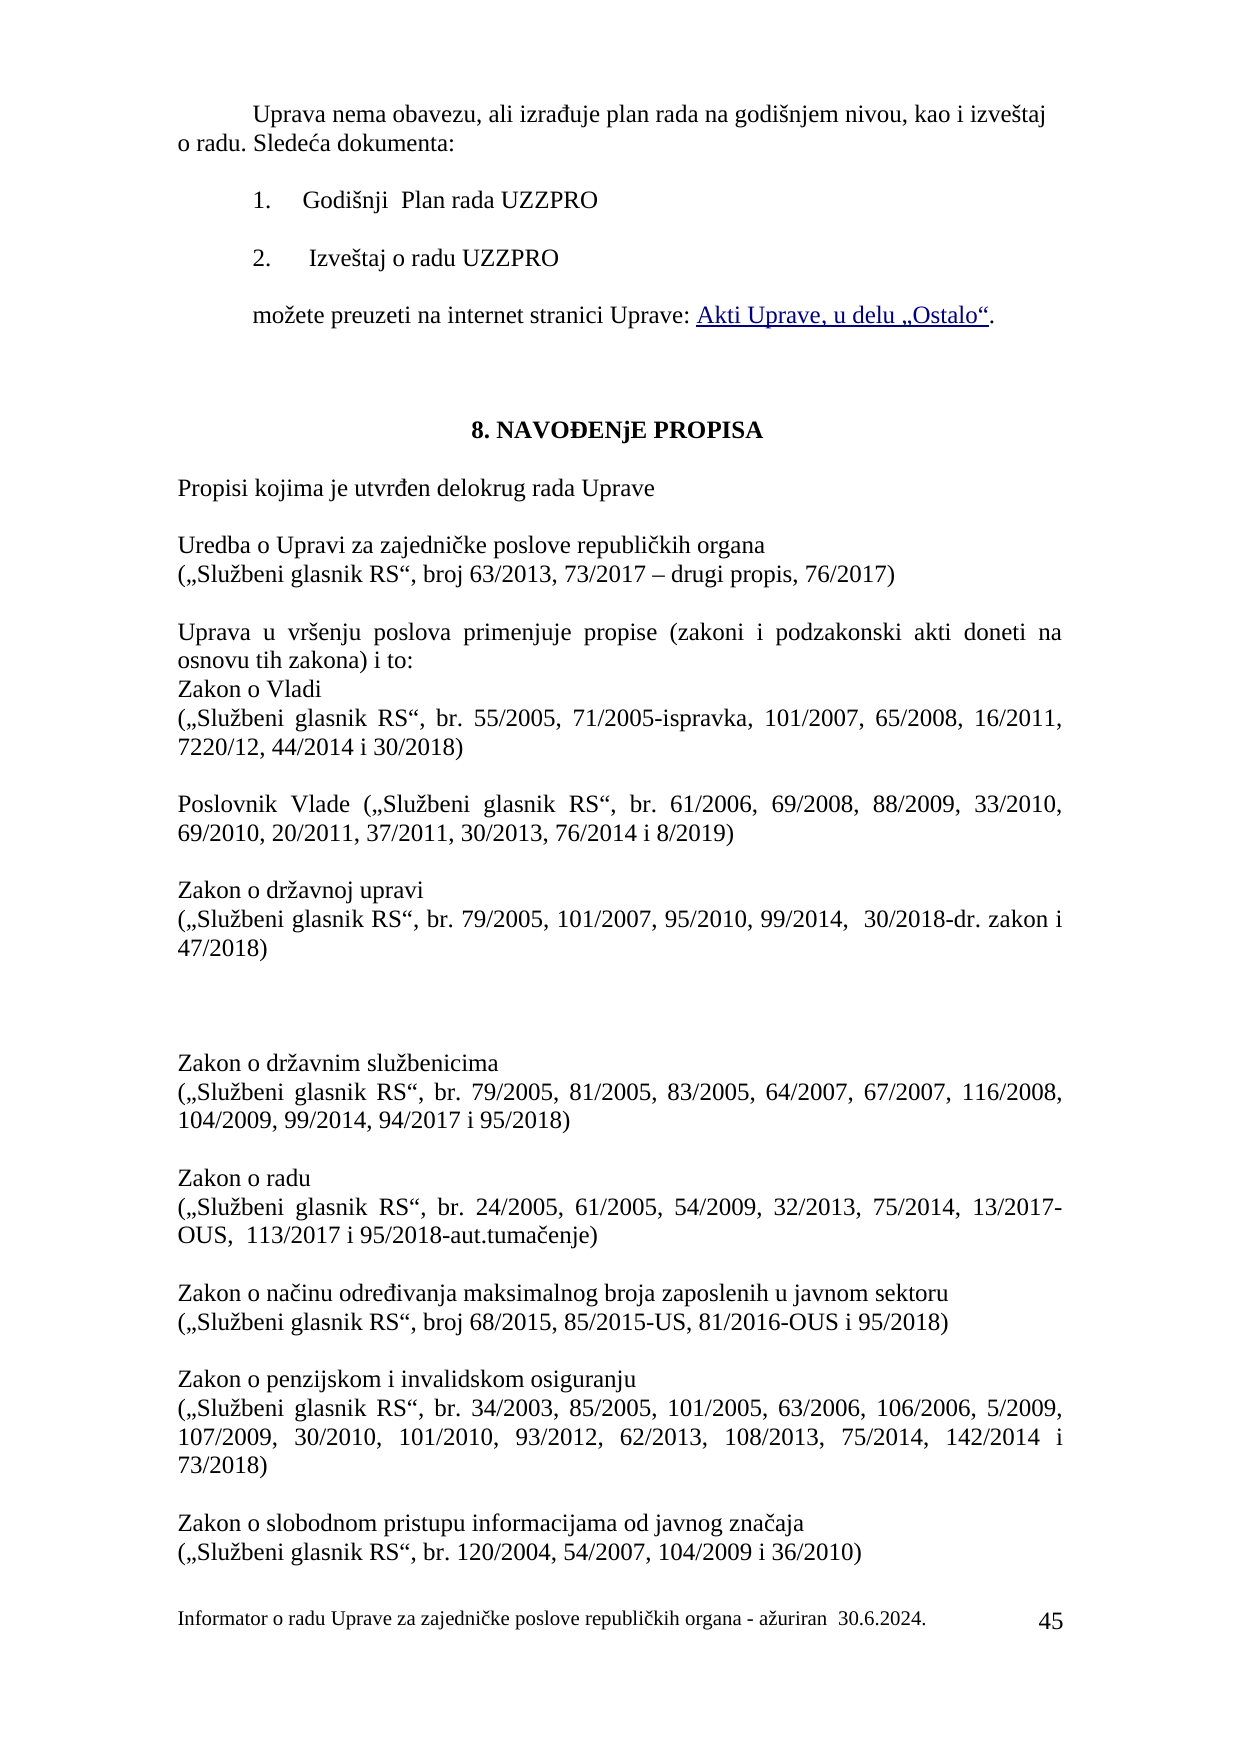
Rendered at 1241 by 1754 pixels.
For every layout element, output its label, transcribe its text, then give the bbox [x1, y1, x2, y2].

text Uprava nema obavezu, ali izrađuje plan rada na godišnjem nivou, kao i izveštaj o radu. Sledeća dokumenta: [177, 99, 1063, 157]
text Uredba o Upravi za zajedničke poslove republičkih organa [177, 530, 1063, 559]
text („Službeni glasnik RS“, broj 68/2015, 85/2015-US, 81/2016-OUS i 95/2018) [177, 1307, 1063, 1335]
text možete preuzeti na internet stranici Uprave: Akti Uprave, u delu „Ostalo“. [177, 300, 1063, 329]
text („Službeni glasnik RS“, br. 120/2004, 54/2007, 104/2009 i 36/2010) [177, 1537, 1063, 1565]
text Zakon o radu [177, 1163, 1063, 1192]
text Zakon o načinu određivanja maksimalnog broja zaposlenih u javnom sektoru [177, 1278, 1063, 1307]
text Poslovnik Vlade („Službeni glasnik RS“, br. 61/2006, 69/2008, 88/2009, 33/2010, 69/2010, 20/2011, 37/2011, 30/2013, 76/2014 i 8/2019) [177, 789, 1063, 847]
text Zakon o slobodnom pristupu informacijama od javnog značaja [177, 1508, 1063, 1537]
text („Službeni glasnik RS“, br. 79/2005, 81/2005, 83/2005, 64/2007, 67/2007, 116/2008, 104/2009, 99/2014, 94/2017 i 95/2018) [177, 1077, 1063, 1134]
text Zakon o državnoj upravi [177, 875, 1063, 904]
text Propisi kojima je utvrđen delokrug rada Uprave [177, 473, 1063, 502]
text („Službeni glasnik RS“, br. 55/2005, 71/2005-ispravka, 101/2007, 65/2008, 16/2011, 7220/12, 44/2014 i 30/2018) [177, 703, 1063, 760]
text 2. Izveštaj o radu UZZPRO [177, 243, 1063, 272]
text Uprava u vršenju poslova primenjuje propise (zakoni i podzakonski akti doneti na osnovu tih zakona) i to: [177, 617, 1063, 674]
text („Službeni glasnik RS“, br. 34/2003, 85/2005, 101/2005, 63/2006, 106/2006, 5/2009, 107/2009, 30/2010, 101/2010, 93/2012, 62/2013, 108/2013, 75/2014, 142/2014 i 73/2018) [177, 1393, 1063, 1479]
text Zakon o državnim službenicima [177, 1048, 1063, 1077]
subtitle 8. NAVOĐENјE PROPISA [177, 415, 1063, 444]
text („Službeni glasnik RS“, br. 79/2005, 101/2007, 95/2010, 99/2014, 30/2018-dr. zakon i 47/2018) [177, 904, 1063, 962]
text Zakon o Vladi [177, 674, 1063, 703]
text („Službeni glasnik RS“, br. 24/2005, 61/2005, 54/2009, 32/2013, 75/2014, 13/2017-OUS, 113/2017 i 95/2018-aut.tumačenje) [177, 1192, 1063, 1249]
text Zakon o penzijskom i invalidskom osiguranju [177, 1364, 1063, 1393]
list Godišnji Plan rada UZZPRO [252, 185, 1063, 214]
text („Službeni glasnik RS“, broj 63/2013, 73/2017 – drugi propis, 76/2017) [177, 559, 1063, 588]
